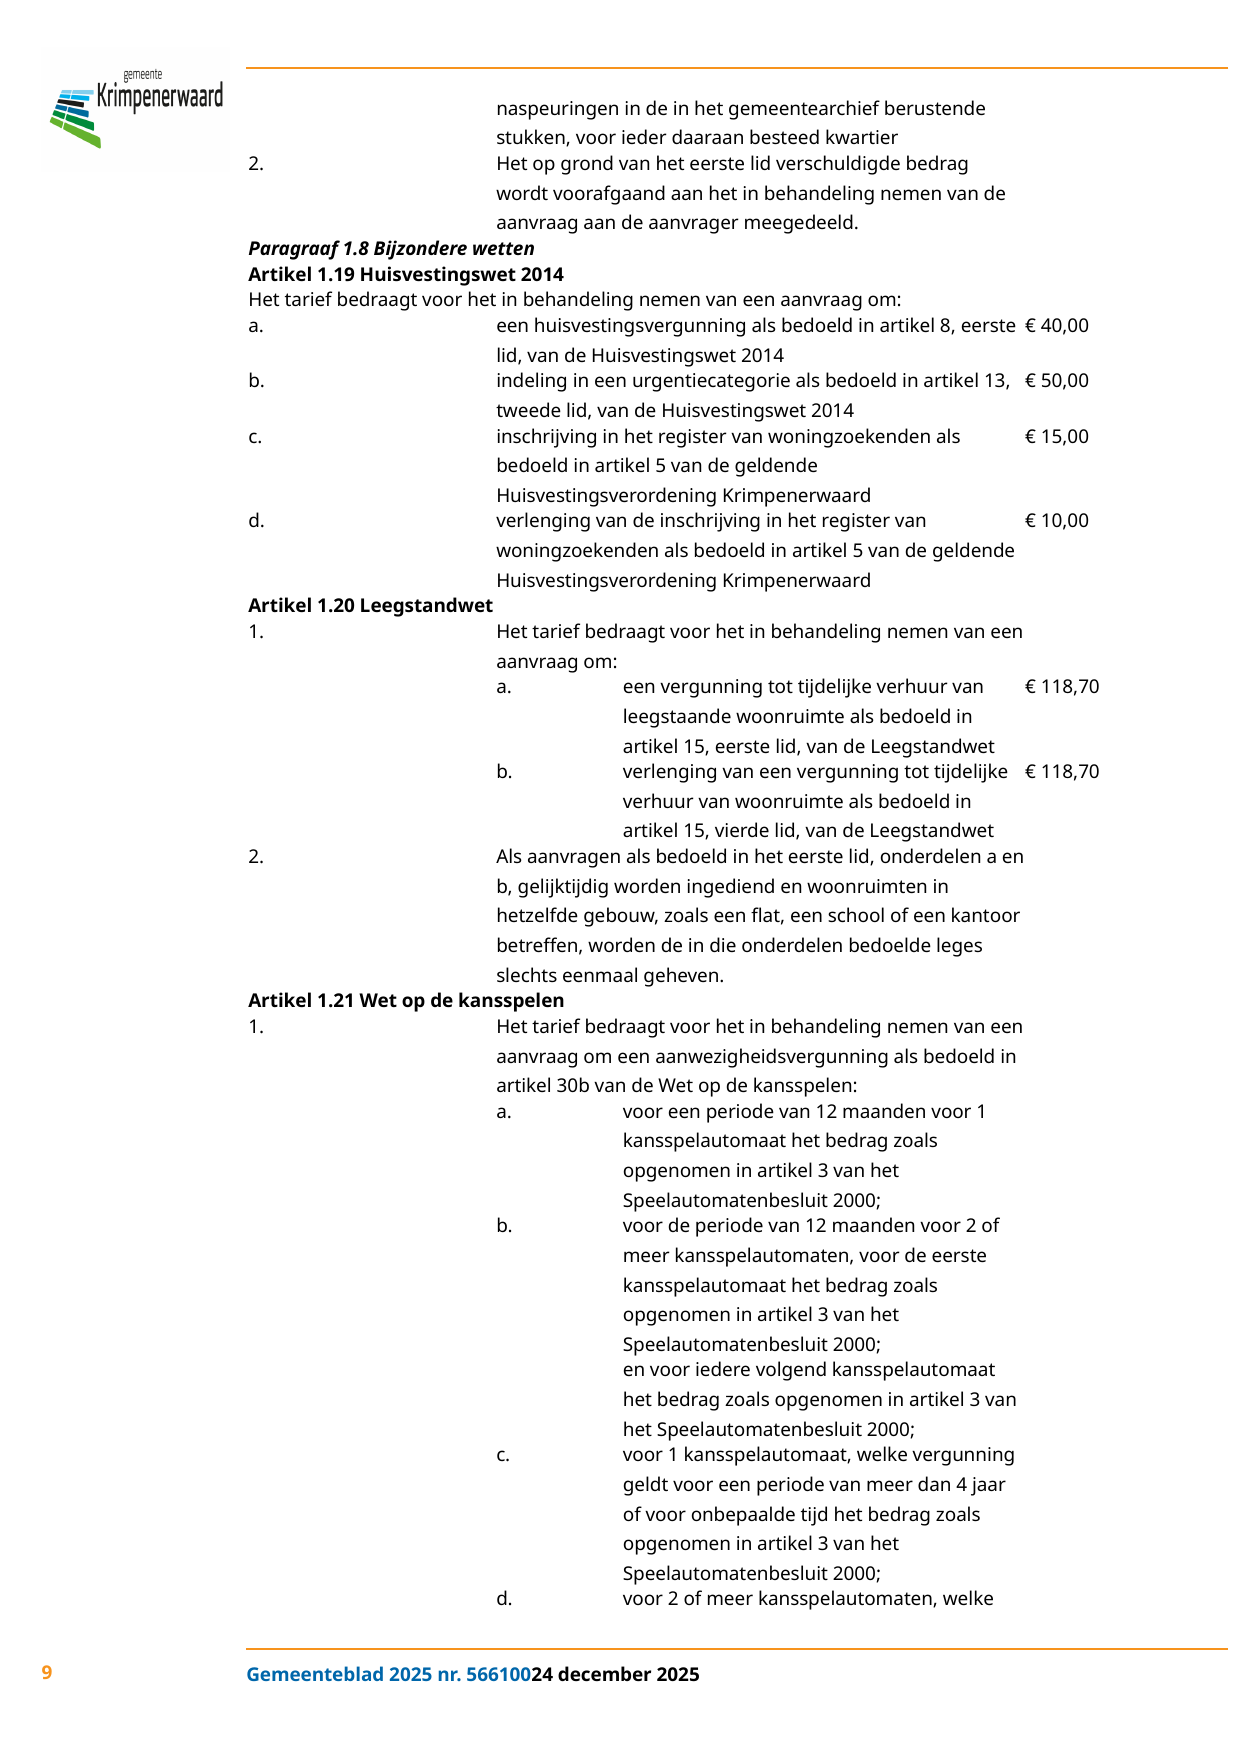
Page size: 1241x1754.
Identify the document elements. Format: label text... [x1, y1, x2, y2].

table_cell [1025, 1442, 1152, 1586]
table_cell Artikel 1.20 Leegstandwet [248, 593, 1025, 618]
table_cell [1025, 95, 1152, 150]
table_cell € 40,00 [1025, 312, 1152, 367]
table_cell [1025, 286, 1152, 312]
table_cell inschrijving in het register van woningzoekenden als bedoeld in artikel 5 van de geldende Huisvestingsverordening Krimpenerwaard [496, 423, 1025, 508]
table_cell [1025, 618, 1152, 674]
table_cell € 15,00 [1025, 423, 1152, 508]
table_cell € 118,70 [1025, 674, 1152, 758]
table_cell Als aanvragen als bedoeld in het eerste lid, onderdelen a en b, gelijktijdig worden ingediend en woonruimten in hetzelfde gebouw, zoals een flat, een school of een kantoor betreffen, worden de in die onderdelen bedoelde leges slechts eenmaal geheven. [496, 844, 1025, 987]
table_cell [1025, 988, 1152, 1013]
table_cell naspeuringen in de in het gemeentearchief berustende stukken, voor ieder daaraan besteed kwartier [496, 95, 1025, 150]
table_cell [1025, 1357, 1152, 1442]
table_cell indeling in een urgentiecategorie als bedoeld in artikel 13, tweede lid, van de Huisvestingswet 2014 [496, 368, 1025, 423]
table_cell 2. [248, 844, 496, 987]
table_cell een huisvestingsvergunning als bedoeld in artikel 8, eerste lid, van de Huisvestingswet 2014 [496, 312, 1025, 367]
table_cell a. [496, 674, 623, 758]
table_cell [248, 95, 496, 150]
table_cell verlenging van een vergunning tot tijdelijke verhuur van woonruimte als bedoeld in artikel 15, vierde lid, van de Leegstandwet [623, 759, 1025, 843]
table_cell € 118,70 [1025, 759, 1152, 843]
table_cell 1. [248, 618, 496, 674]
table_cell voor een periode van 12 maanden voor 1 kansspelautomaat het bedrag zoals opgenomen in artikel 3 van het Speelautomatenbesluit 2000; [623, 1098, 1025, 1213]
table_cell d. [248, 508, 496, 593]
table_cell [496, 1357, 623, 1442]
table_cell d. [496, 1586, 623, 1611]
table_cell [1025, 844, 1152, 987]
table_cell [248, 674, 496, 758]
table_cell voor 1 kansspelautomaat, welke vergunning geldt voor een periode van meer dan 4 jaar of voor onbepaalde tijd het bedrag zoals opgenomen in artikel 3 van het Speelautomatenbesluit 2000; [623, 1442, 1025, 1586]
picture [41, 47, 231, 172]
table_cell c. [496, 1442, 623, 1586]
table_cell [1025, 1586, 1152, 1611]
table_cell € 10,00 [1025, 508, 1152, 593]
table_cell [1025, 150, 1152, 235]
table_cell Artikel 1.19 Huisvestingswet 2014 [248, 261, 1025, 286]
table_cell en voor iedere volgend kansspelautomaat het bedrag zoals opgenomen in artikel 3 van het Speelautomatenbesluit 2000; [623, 1357, 1025, 1442]
table_cell Het op grond van het eerste lid verschuldigde bedrag wordt voorafgaand aan het in behandeling nemen van de aanvraag aan de aanvrager meegedeeld. [496, 150, 1025, 235]
table_cell b. [496, 1213, 623, 1357]
table_cell € 50,00 [1025, 368, 1152, 423]
table_cell voor de periode van 12 maanden voor 2 of meer kansspelautomaten, voor de eerste kansspelautomaat het bedrag zoals opgenomen in artikel 3 van het Speelautomatenbesluit 2000; [623, 1213, 1025, 1357]
table_cell b. [248, 368, 496, 423]
table_cell 2. [248, 150, 496, 235]
table_cell verlenging van de inschrijving in het register van woningzoekenden als bedoeld in artikel 5 van de geldende Huisvestingsverordening Krimpenerwaard [496, 508, 1025, 593]
table_cell 1. [248, 1013, 496, 1098]
table_cell Paragraaf 1.8 Bijzondere wetten [248, 235, 1025, 261]
table_cell [1025, 1213, 1152, 1357]
table_cell voor 2 of meer kansspelautomaten, welke [623, 1586, 1025, 1611]
table_cell a. [248, 312, 496, 367]
table_cell c. [248, 423, 496, 508]
table_cell een vergunning tot tijdelijke verhuur van leegstaande woonruimte als bedoeld in artikel 15, eerste lid, van de Leegstandwet [623, 674, 1025, 758]
table_cell [1025, 1098, 1152, 1213]
table_cell Het tarief bedraagt voor het in behandeling nemen van een aanvraag om een aanwezigheidsvergunning als bedoeld in artikel 30b van de Wet op de kansspelen: [496, 1013, 1025, 1098]
table_cell a. [496, 1098, 623, 1213]
table_cell [1025, 261, 1152, 286]
table_cell Het tarief bedraagt voor het in behandeling nemen van een aanvraag om: [496, 618, 1025, 674]
table_cell [248, 1213, 496, 1357]
table_cell [1025, 235, 1152, 261]
table_cell [248, 1442, 496, 1586]
table_cell [248, 1098, 496, 1213]
table_cell [1025, 593, 1152, 618]
table_cell b. [496, 759, 623, 843]
table_cell [248, 1357, 496, 1442]
table_cell Het tarief bedraagt voor het in behandeling nemen van een aanvraag om: [248, 286, 1025, 312]
table_cell [248, 1586, 496, 1611]
table_cell [248, 759, 496, 843]
table_cell Artikel 1.21 Wet op de kansspelen [248, 988, 1025, 1013]
table_cell [1025, 1013, 1152, 1098]
